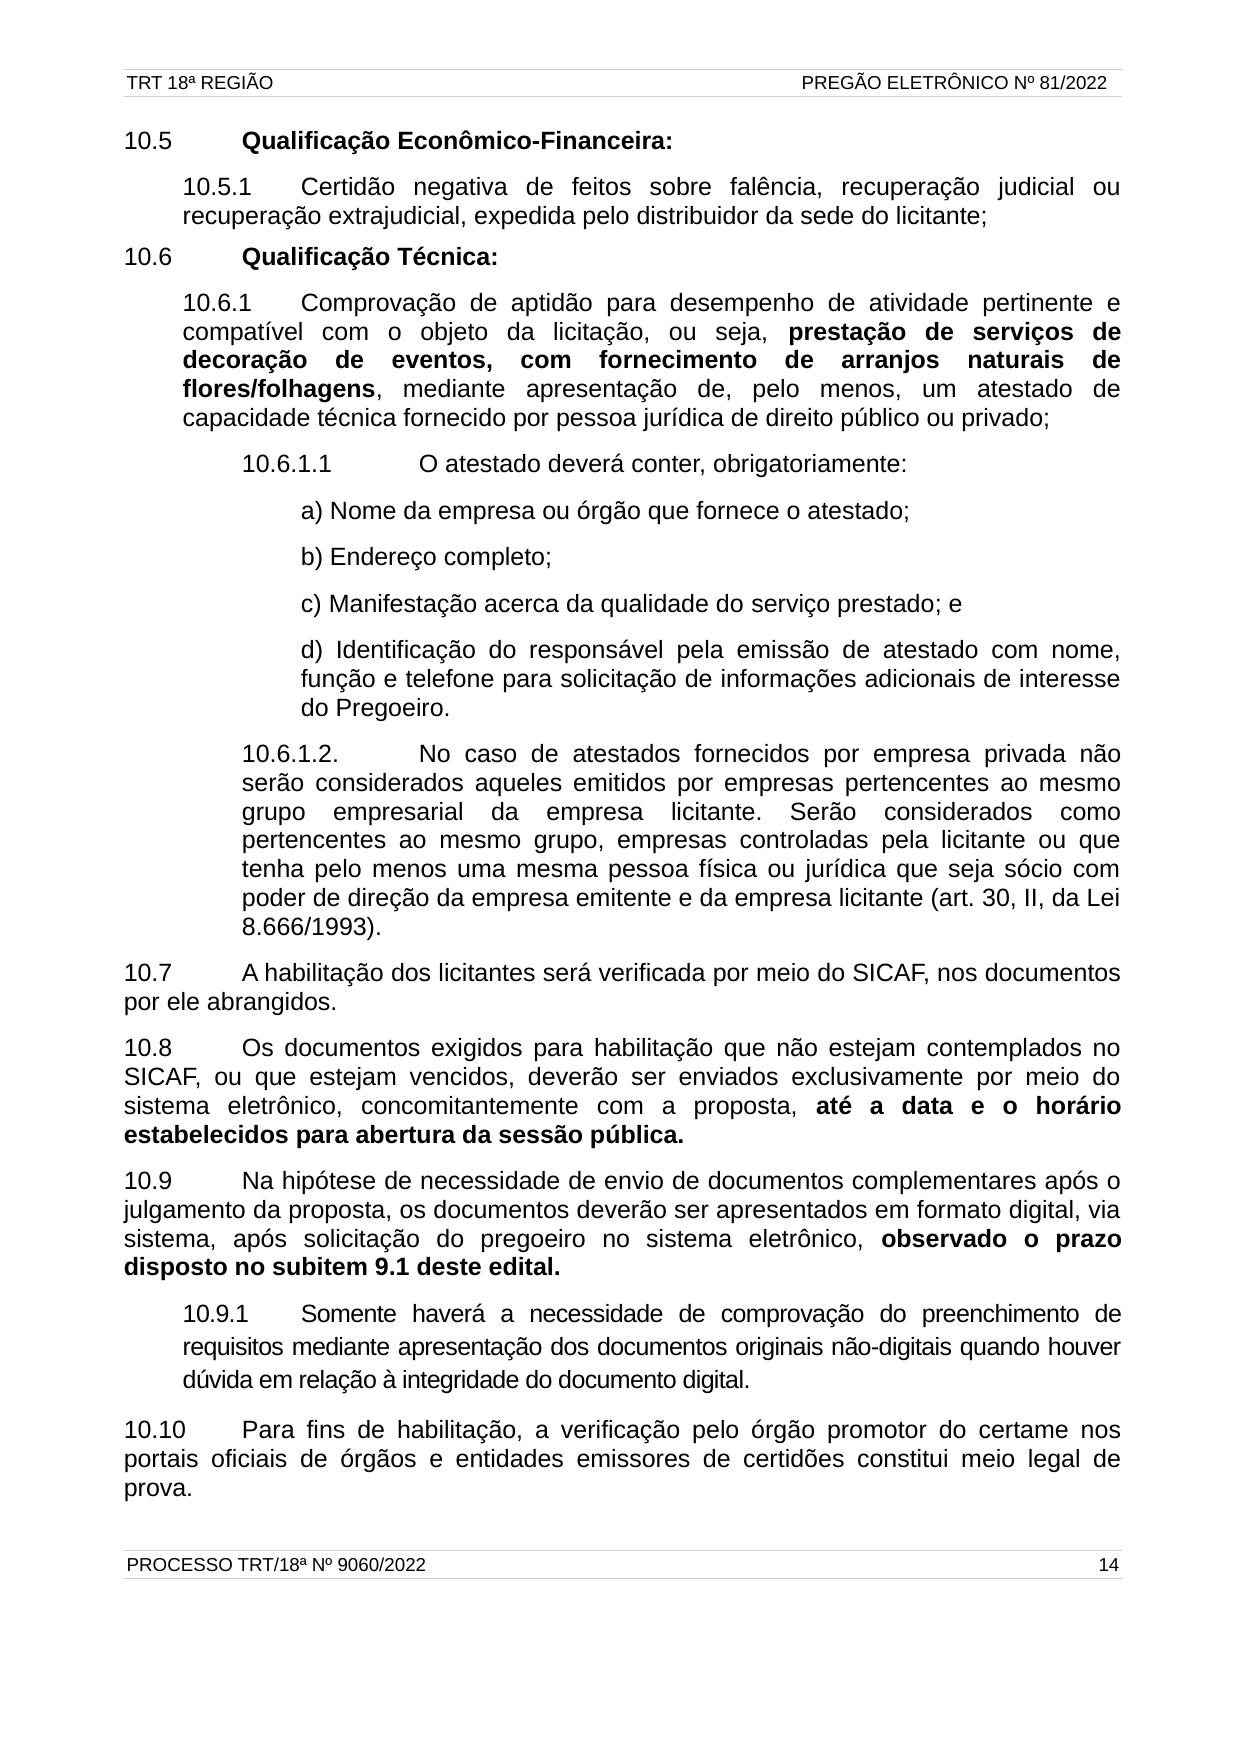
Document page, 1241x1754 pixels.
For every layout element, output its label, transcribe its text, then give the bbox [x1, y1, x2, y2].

text 10.10 Para fins de habilitação, a verificação pelo órgão promotor do certame nos portais oficiais de órgãos e entidades emissores de certidões constitui meio legal de prova. [123, 1416, 1122, 1502]
text 10.9 Na hipótese de necessidade de envio de documentos complementares após o julgamento da proposta, os documentos deverão ser apresentados em formato digital, via sistema, após solicitação do pregoeiro no sistema eletrônico, observado o prazo disposto no subitem 9.1 deste edital. [123, 1166, 1122, 1281]
text 10.8 Os documentos exigidos para habilitação que não estejam contemplados no SICAF, ou que estejam vencidos, deverão ser enviados exclusivamente por meio do sistema eletrônico, concomitantemente com a proposta, até a data e o horário estabelecidos para abertura da sessão pública. [123, 1033, 1122, 1148]
text 10.6.1.1 O atestado deverá conter, obrigatoriamente: [242, 449, 1122, 478]
text d) Identificação do responsável pela emissão de atestado com nome, função e telefone para solicitação de informações adicionais de interesse do Pregoeiro. [301, 635, 1122, 721]
text a) Nome da empresa ou órgão que fornece o atestado; [301, 496, 1122, 524]
text 10.5.1 Certidão negativa de feitos sobre falência, recuperação judicial ou recuperação extrajudicial, expedida pelo distribuidor da sede do licitante; [182, 172, 1122, 230]
text 10.5 Qualificação Econômico-Financeira: [123, 126, 1122, 155]
list 10.9.1 Somente haverá a necessidade de comprovação do preenchimento de requisitos mediante apresentação dos documentos originais não-digitais quando houver dúvida em relação à integridade do documento digital. [182, 1299, 1122, 1393]
text 10.6 Qualificação Técnica: [123, 242, 1122, 271]
text c) Manifestação acerca da qualidade do serviço prestado; e [301, 589, 1122, 617]
text 10.7 A habilitação dos licitantes será verificada por meio do SICAF, nos documentos por ele abrangidos. [123, 958, 1122, 1016]
text b) Endereço completo; [301, 542, 1122, 571]
text 10.6.1.2. No caso de atestados fornecidos por empresa privada não serão considerados aqueles emitidos por empresas pertencentes ao mesmo grupo empresarial da empresa licitante. Serão considerados como pertencentes ao mesmo grupo, empresas controladas pela licitante ou que tenha pelo menos uma mesma pessoa física ou jurídica que seja sócio com poder de direção da empresa emitente e da empresa licitante (art. 30, II, da Lei 8.666/1993). [242, 739, 1122, 940]
list 10.6.1 Comprovação de aptidão para desempenho de atividade pertinente e compatível com o objeto da licitação, ou seja, prestação de serviços de decoração de eventos, com fornecimento de arranjos naturais de flores/folhagens, mediante apresentação de, pelo menos, um atestado de capacidade técnica fornecido por pessoa jurídica de direito público ou privado; [147, 288, 1122, 432]
